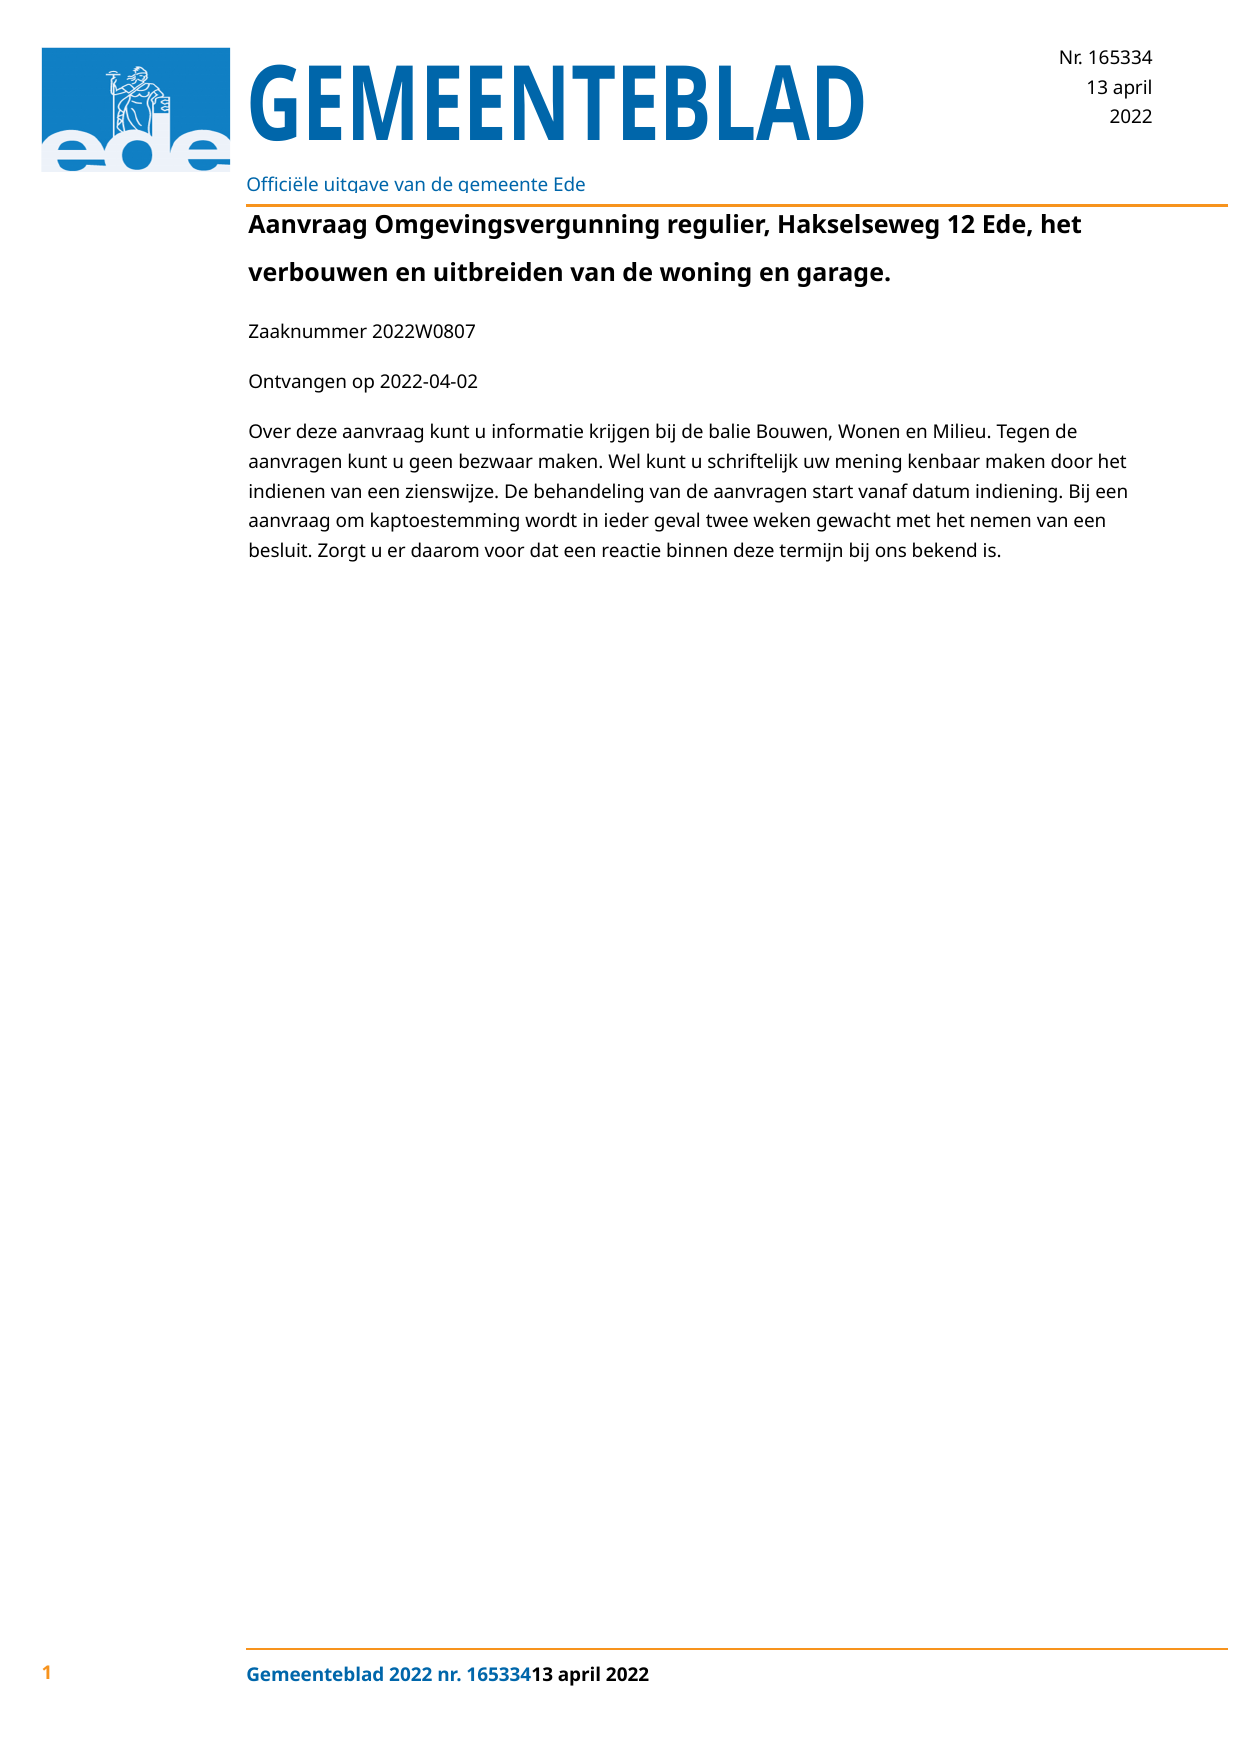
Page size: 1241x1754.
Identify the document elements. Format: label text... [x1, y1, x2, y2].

text Over deze aanvraag kunt u informatie krijgen bij de balie Bouwen, Wonen en Milieu. Tegen de aanvragen kunt u geen bezwaar maken. Wel kunt u schriftelijk uw mening kenbaar maken door het indienen van een zienswijze. De behandeling van de aanvragen start vanaf datum indiening. Bij een aanvraag om kaptoestemming wordt in ieder geval twee weken gewacht met het nemen van een besluit. Zorgt u er daarom voor dat een reactie binnen deze termijn bij ons bekend is. [248, 419, 1152, 563]
picture [41, 47, 231, 172]
text Zaaknummer 2022W0807 [248, 318, 1152, 344]
text Ontvangen op 2022-04-02 [248, 368, 1152, 394]
text Aanvraag Omgevingsvergunning regulier, Hakselseweg 12 Ede, het verbouwen en uitbreiden van de woning en garage. [248, 207, 1152, 288]
